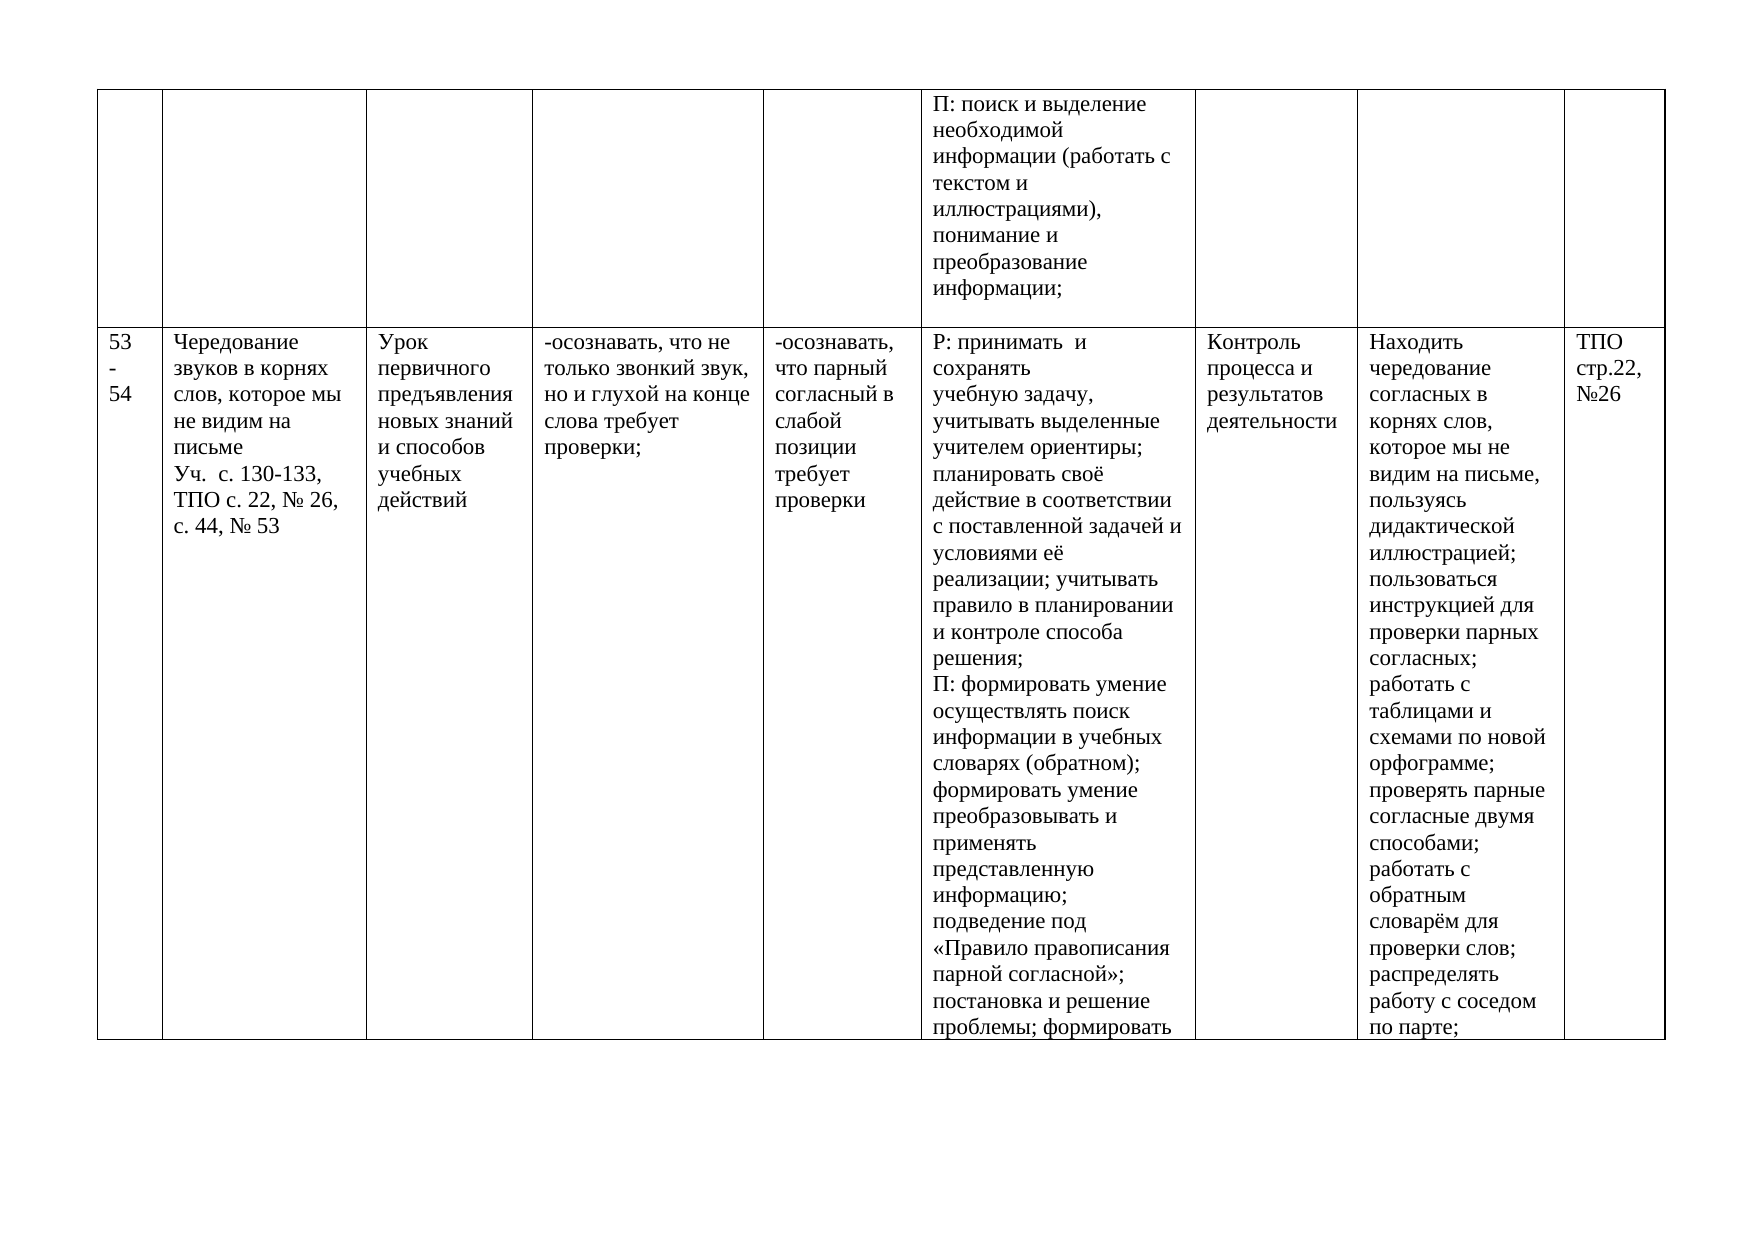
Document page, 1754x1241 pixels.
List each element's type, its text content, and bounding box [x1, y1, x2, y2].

table_cell [533, 90, 763, 327]
table_cell [1565, 90, 1664, 327]
table_cell Чередование звуков в корнях слов, которое мы не видим на письме Уч. с. 130-133, ТПО с. 22, № 26, с. 44, № 53 [163, 328, 366, 1039]
table_cell [1196, 90, 1357, 327]
table_cell Урок первичного предъявления новых знаний и способов учебных действий [367, 328, 532, 1039]
table_cell -осознавать, что не только звонкий звук, но и глухой на конце слова требует проверки; [533, 328, 763, 1039]
table_cell Контроль процесса и результатов деятельности [1196, 328, 1357, 1039]
table_cell П: поиск и выделение необходимой информации (работать с текстом и иллюстрациями), понимание и преобразование информации; [922, 90, 1195, 327]
table_cell [163, 90, 366, 327]
table_cell Р: принимать и сохранять учебную задачу, учитывать выделенные учителем ориентиры; планировать своё действие в соответствии с поставленной задачей и условиями её реализации; учитывать правило в планировании и контроле способа решения; П: формировать умение осуществлять поиск информации в учебных словарях (обратном); формировать умение преобразовывать и применять представленную информацию; подведение под «Правило правописания парной согласной»; постановка и решение проблемы; формировать [922, 328, 1195, 1039]
table_cell [1358, 90, 1564, 327]
table_cell 53 - 54 [98, 328, 162, 1039]
table_cell [98, 90, 162, 327]
table_cell [764, 90, 921, 327]
table_cell -осознавать, что парный согласный в слабой позиции требует проверки [764, 328, 921, 1039]
table_cell ТПО стр.22, №26 [1565, 328, 1664, 1039]
table_cell Находить чередование согласных в корнях слов, которое мы не видим на письме, пользуясь дидактической иллюстрацией; пользоваться инструкцией для проверки парных согласных; работать с таблицами и схемами по новой орфограмме; проверять парные согласные двумя способами; работать с обратным словарём для проверки слов; распределять работу с соседом по парте; [1358, 328, 1564, 1039]
table_cell [367, 90, 532, 327]
